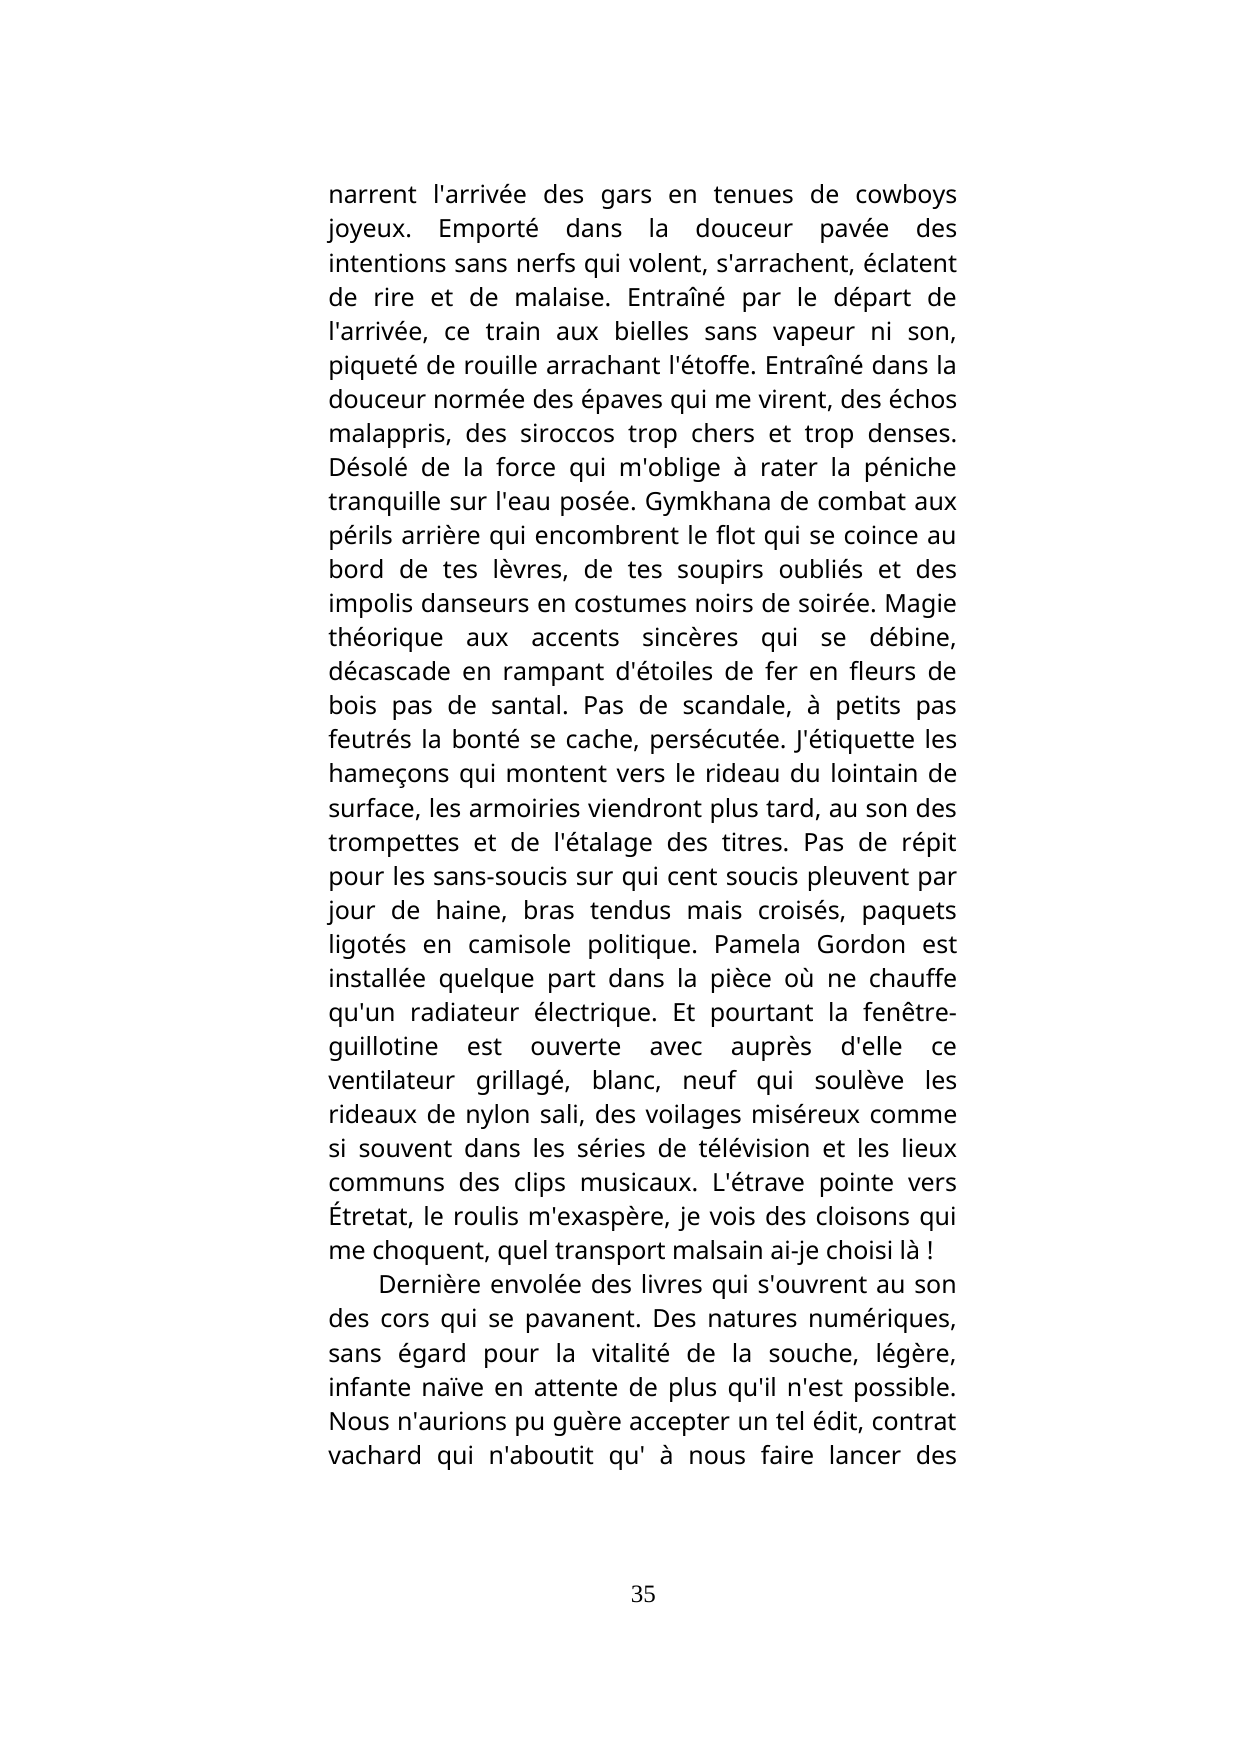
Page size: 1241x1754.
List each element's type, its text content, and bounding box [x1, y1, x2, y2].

text Dernière envolée des livres qui s'ouvrent au son des cors qui se pavanent. Des natures numériques, sans égard pour la vitalité de la souche, légère, infante naïve en attente de plus qu'il n'est possible. Nous n'aurions pu guère accepter un tel édit, contrat vachard qui n'aboutit qu' à nous faire lancer des [328, 1267, 958, 1471]
text narrent l'arrivée des gars en tenues de cowboys joyeux. Emporté dans la douceur pavée des intentions sans nerfs qui volent, s'arrachent, éclatent de rire et de malaise. Entraîné par le départ de l'arrivée, ce train aux bielles sans vapeur ni son, piqueté de rouille arrachant l'étoffe. Entraîné dans la douceur normée des épaves qui me virent, des échos malappris, des siroccos trop chers et trop denses. Désolé de la force qui m'oblige à rater la péniche tranquille sur l'eau posée. Gymkhana de combat aux périls arrière qui encombrent le flot qui se coince au bord de tes lèvres, de tes soupirs oubliés et des impolis danseurs en costumes noirs de soirée. Magie théorique aux accents sincères qui se débine, décascade en rampant d'étoiles de fer en fleurs de bois pas de santal. Pas de scandale, à petits pas feutrés la bonté se cache, persécutée. J'étiquette les hameçons qui montent vers le rideau du lointain de surface, les armoiries viendront plus tard, au son des trompettes et de l'étalage des titres. Pas de répit pour les sans-soucis sur qui cent soucis pleuvent par jour de haine, bras tendus mais croisés, paquets ligotés en camisole politique. Pamela Gordon est installée quelque part dans la pièce où ne chauffe qu'un radiateur électrique. Et pourtant la fenêtre-guillotine est ouverte avec auprès d'elle ce ventilateur grillagé, blanc, neuf qui soulève les rideaux de nylon sali, des voilages miséreux comme si souvent dans les séries de télévision et les lieux communs des clips musicaux. L'étrave pointe vers Étretat, le roulis m'exaspère, je vois des cloisons qui me choquent, quel transport malsain ai-je choisi là ! [328, 177, 958, 1267]
